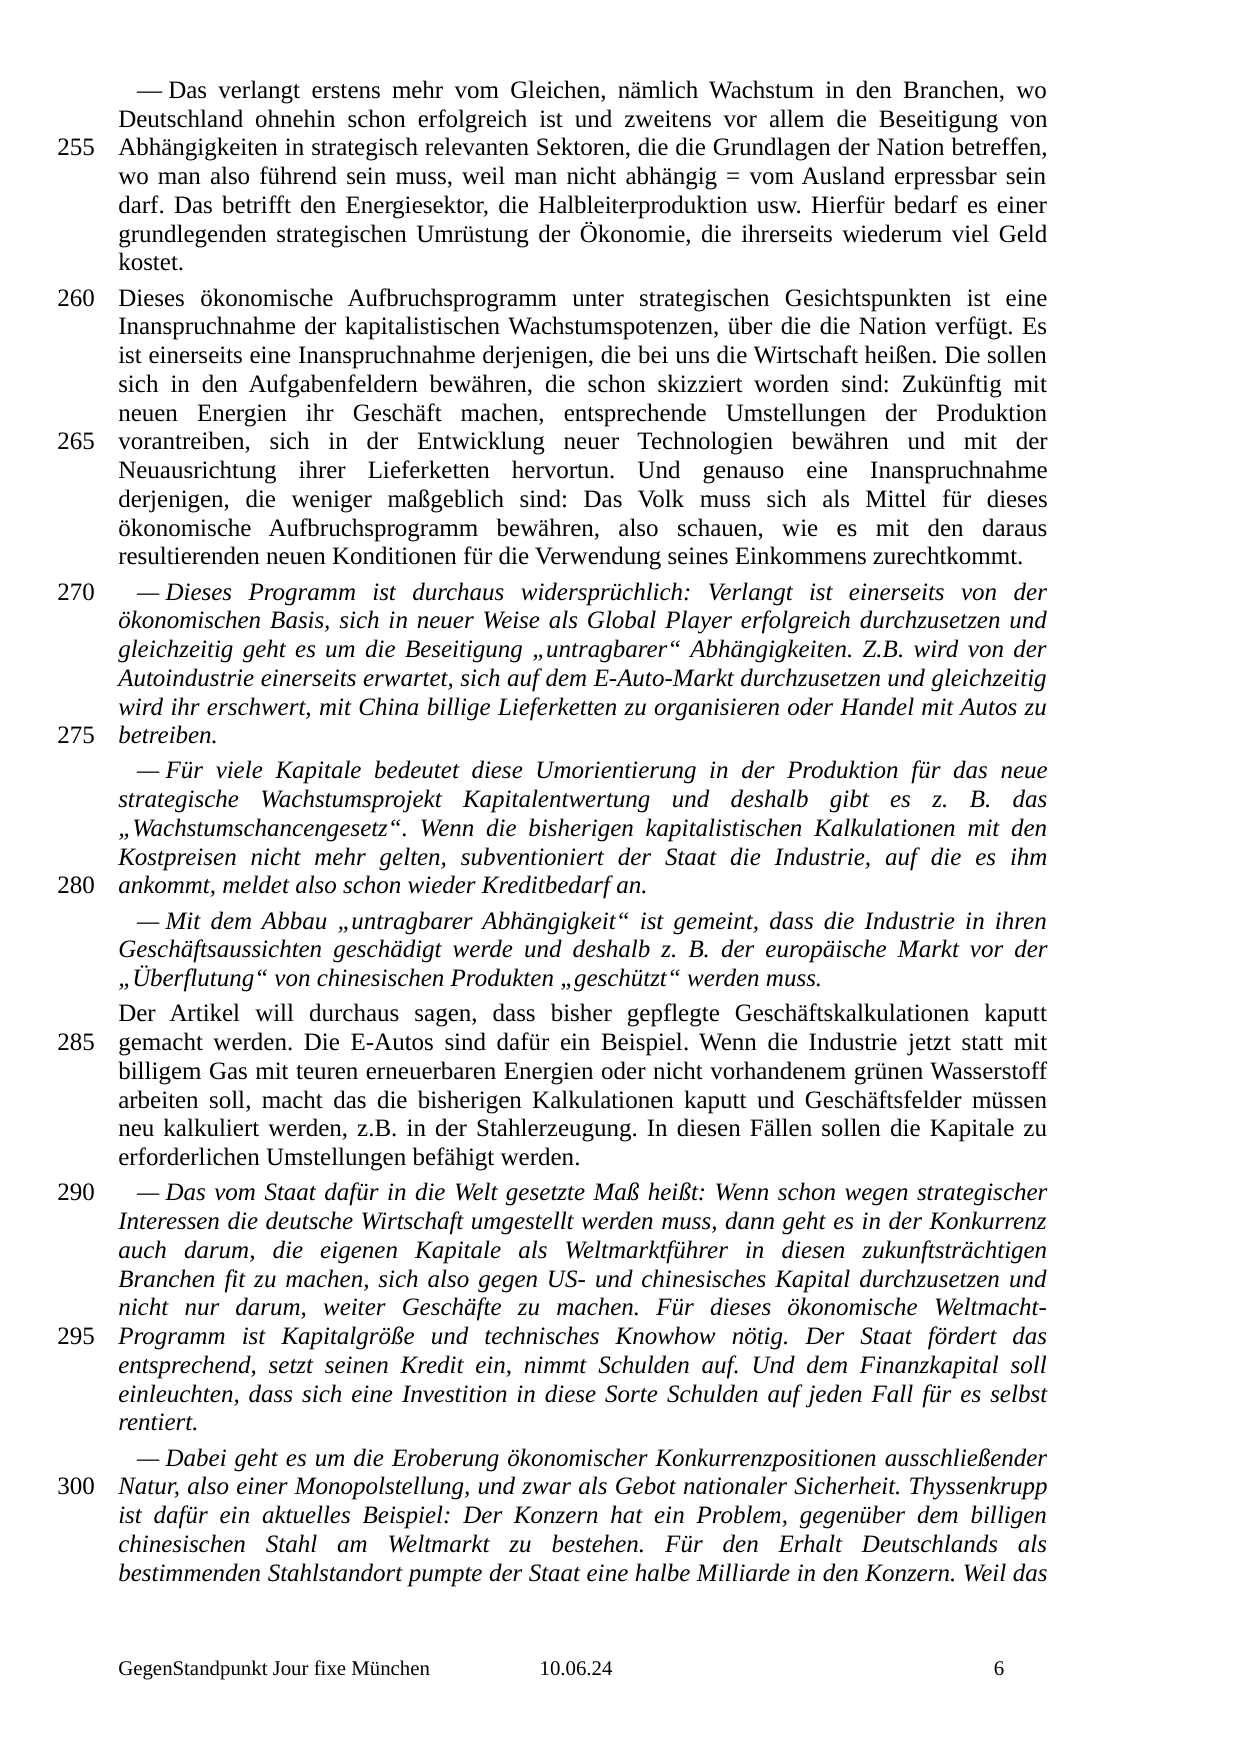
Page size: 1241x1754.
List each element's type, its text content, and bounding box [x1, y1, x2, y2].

text Dieses ökonomische Aufbruchsprogramm unter strategischen Gesichtspunkten ist eine Inanspruchnahme der kapitalistischen Wachstumspotenzen, über die die Nation verfügt. Es ist einerseits eine Inanspruchnahme derjenigen, die bei uns die Wirtschaft heißen. Die sollen sich in den Aufgabenfeldern bewähren, die schon skizziert worden sind: Zukünftig mit neuen Energien ihr Geschäft machen, entsprechende Umstellungen der Produktion vorantreiben, sich in der Entwicklung neuer Technologien bewähren und mit der Neuausrichtung ihrer Lieferketten hervortun. Und genauso eine Inanspruchnahme derjenigen, die weniger maßgeblich sind: Das Volk muss sich als Mittel für dieses ökonomische Aufbruchsprogramm bewähren, also schauen, wie es mit den daraus resultierenden neuen Konditionen für die Verwendung seines Einkommens zurechtkommt. [118, 283, 1048, 570]
text — Für viele Kapitale bedeutet diese Umorientierung in der Produktion für das neue strategische Wachstumsprojekt Kapitalentwertung und deshalb gibt es z. B. das „Wachstumschancengesetz“. Wenn die bisherigen kapitalistischen Kalkulationen mit den Kostpreisen nicht mehr gelten, subventioniert der Staat die Industrie, auf die es ihm ankommt, meldet also schon wieder Kreditbedarf an. [118, 756, 1048, 899]
text — Das vom Staat dafür in die Welt gesetzte Maß heißt: Wenn schon wegen strategischer Interessen die deutsche Wirtschaft umgestellt werden muss, dann geht es in der Konkurrenz auch darum, die eigenen Kapitale als Weltmarktführer in diesen zukunftsträchtigen Branchen fit zu machen, sich also gegen US- und chinesisches Kapital durchzusetzen und nicht nur darum, weiter Geschäfte zu machen. Für dieses ökonomische Weltmacht-Programm ist Kapitalgröße und technisches Knowhow nötig. Der Staat fördert das entsprechend, setzt seinen Kredit ein, nimmt Schulden auf. Und dem Finanzkapital soll einleuchten, dass sich eine Investition in diese Sorte Schulden auf jeden Fall für es selbst rentiert. [118, 1177, 1048, 1436]
text — Das verlangt erstens mehr vom Gleichen, nämlich Wachstum in den Branchen, wo Deutschland ohnehin schon erfolgreich ist und zweitens vor allem die Beseitigung von Abhängigkeiten in strategisch relevanten Sektoren, die die Grundlagen der Nation betreffen, wo man also führend sein muss, weil man nicht abhängig = vom Ausland erpressbar sein darf. Das betrifft den Energiesektor, die Halbleiterproduktion usw. Hierfür bedarf es einer grundlegenden strategischen Umrüstung der Ökonomie, die ihrerseits wiederum viel Geld kostet. [118, 75, 1048, 276]
text — Dabei geht es um die Eroberung ökonomischer Konkurrenzpositionen ausschließender Natur, also einer Monopolstellung, und zwar als Gebot nationaler Sicherheit. Thyssenkrupp ist dafür ein aktuelles Beispiel: Der Konzern hat ein Problem, gegenüber dem billigen chinesischen Stahl am Weltmarkt zu bestehen. Für den Erhalt Deutschlands als bestimmenden Stahlstandort pumpte der Staat eine halbe Milliarde in den Konzern. Weil das [118, 1443, 1048, 1586]
text — Mit dem Abbau „untragbarer Abhängigkeit“ ist gemeint, dass die Industrie in ihren Geschäftsaussichten geschädigt werde und deshalb z. B. der europäische Markt vor der „Überflutung“ von chinesischen Produkten „geschützt“ werden muss. [118, 906, 1048, 992]
text Der Artikel will durchaus sagen, dass bisher gepflegte Geschäftskalkulationen kaputt gemacht werden. Die E-Autos sind dafür ein Beispiel. Wenn die Industrie jetzt statt mit billigem Gas mit teuren erneuerbaren Energien oder nicht vorhandenem grünen Wasserstoff arbeiten soll, macht das die bisherigen Kalkulationen kaputt und Geschäftsfelder müssen neu kalkuliert werden, z.B. in der Stahlerzeugung. In diesen Fällen sollen die Kapitale zu erforderlichen Umstellungen befähigt werden. [118, 998, 1048, 1171]
text — Dieses Programm ist durchaus widersprüchlich: Verlangt ist einerseits von der ökonomischen Basis, sich in neuer Weise als Global Player erfolgreich durchzusetzen und gleichzeitig geht es um die Beseitigung „untragbarer“ Abhängigkeiten. Z.B. wird von der Autoindustrie einerseits erwartet, sich auf dem E-Auto-Markt durchzusetzen und gleichzeitig wird ihr erschwert, mit China billige Lieferketten zu organisieren oder Handel mit Autos zu betreiben. [118, 577, 1048, 749]
